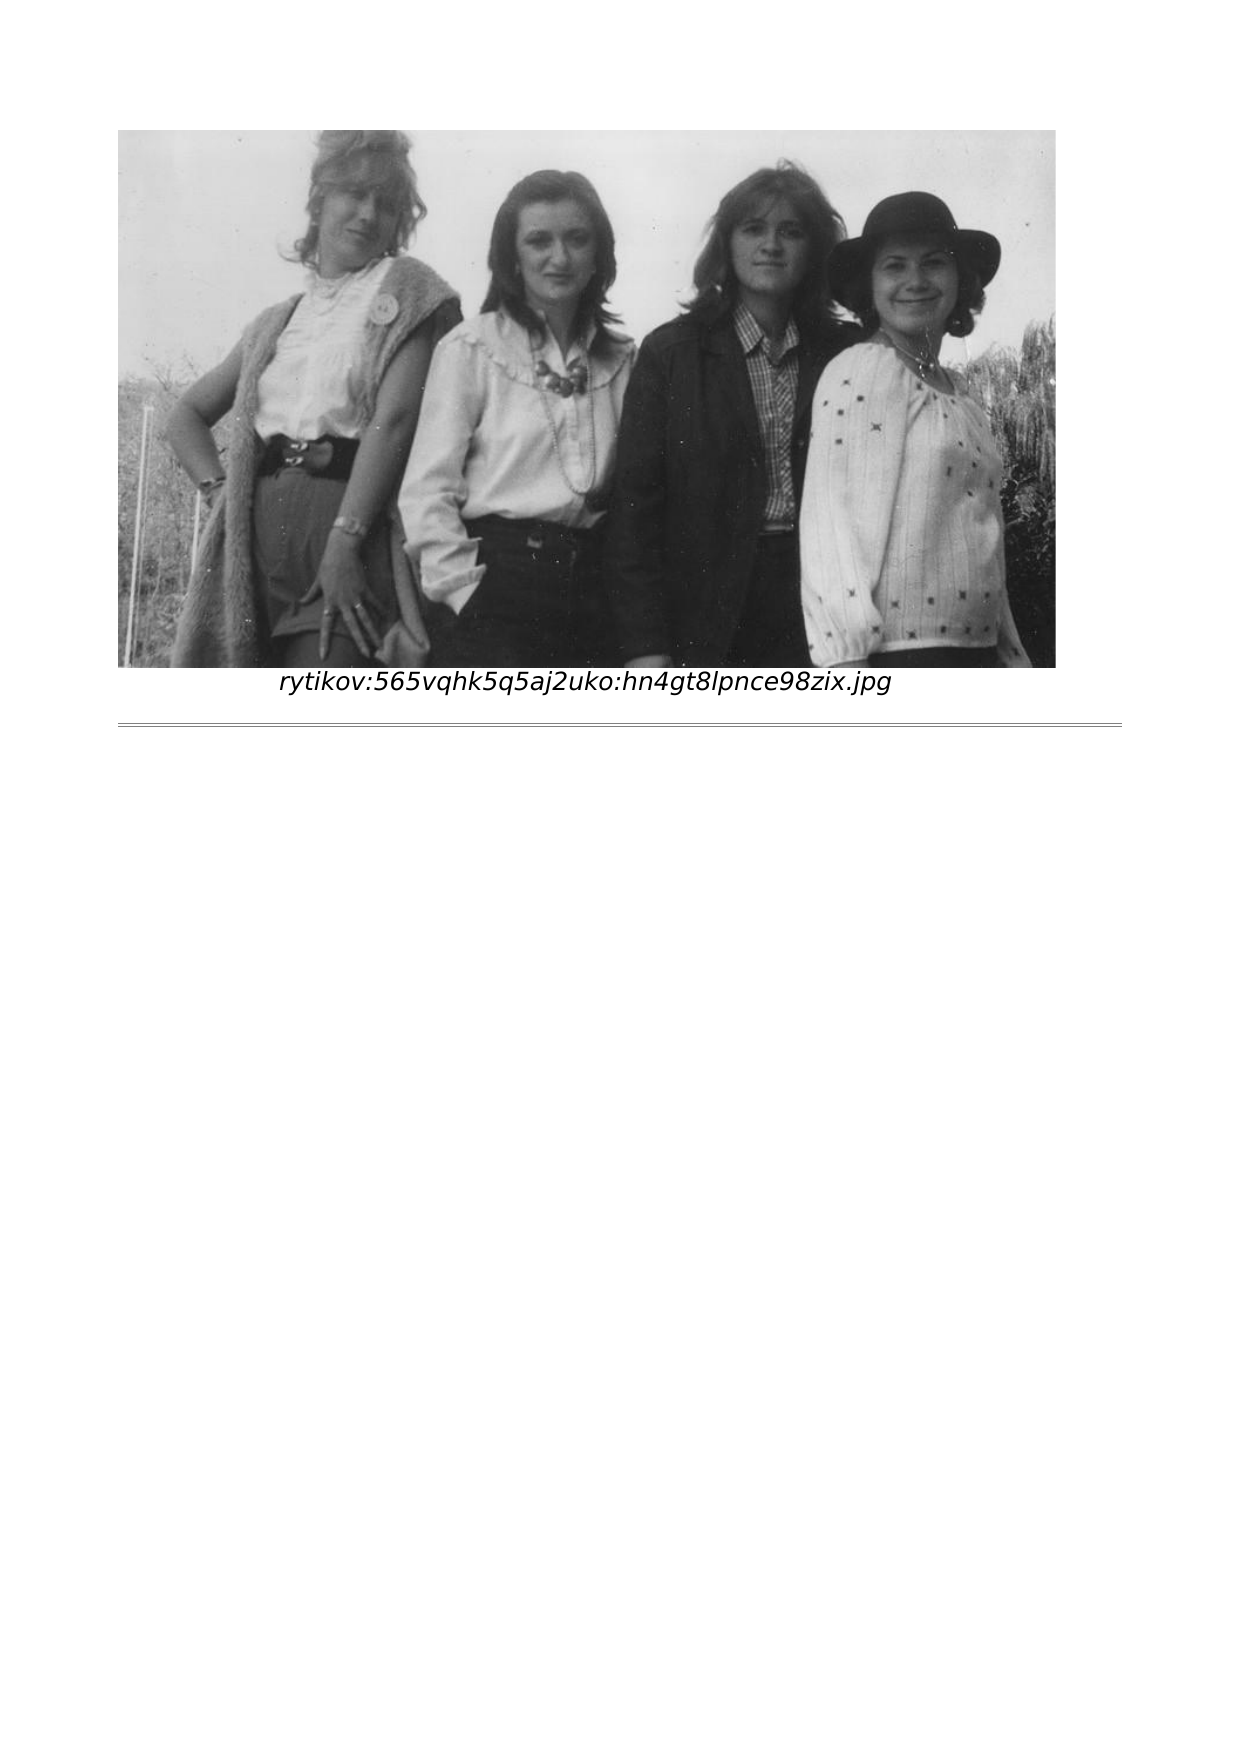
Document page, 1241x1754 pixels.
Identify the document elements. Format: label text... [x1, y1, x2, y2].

text rytikov:565vqhk5q5aj2uko:hn4gt8lpnce98zix.jpg [118, 668, 1056, 696]
picture [118, 130, 1056, 668]
